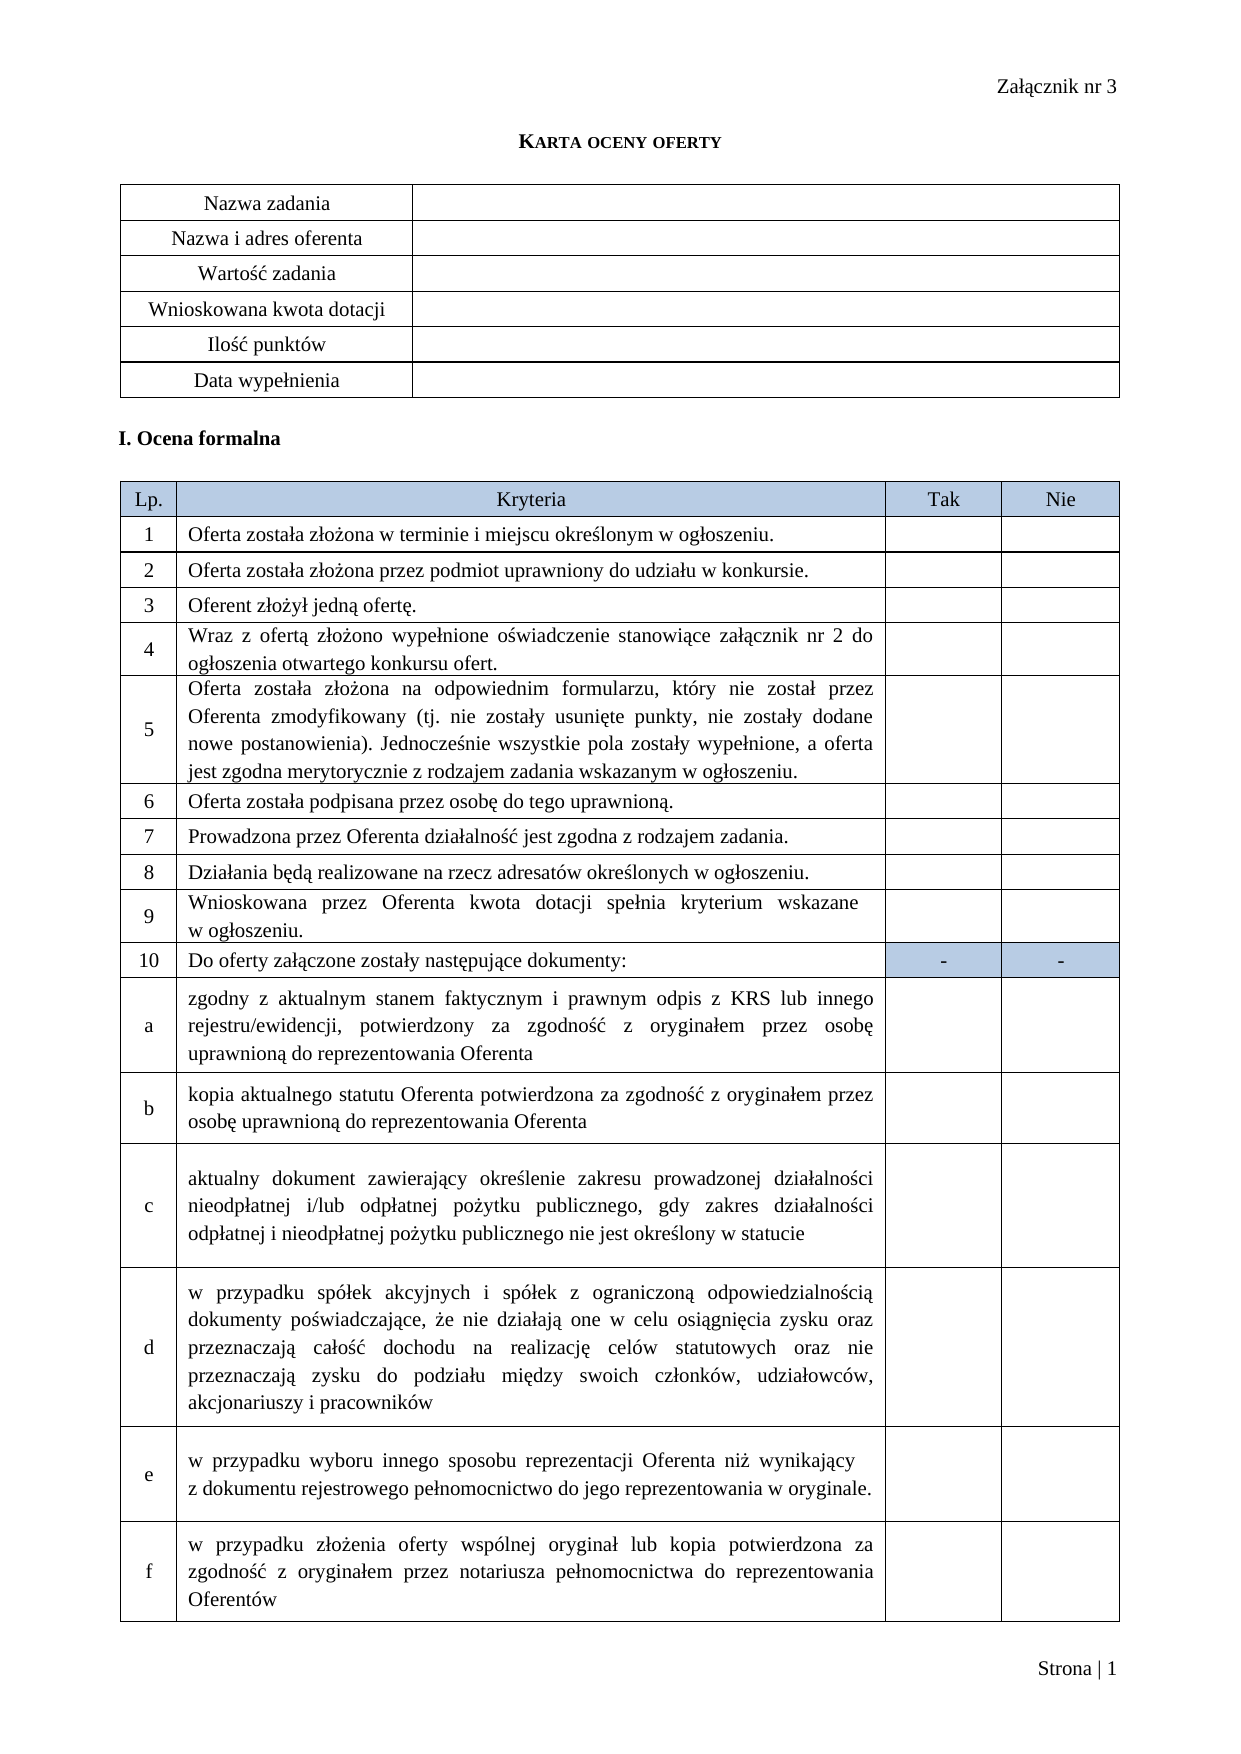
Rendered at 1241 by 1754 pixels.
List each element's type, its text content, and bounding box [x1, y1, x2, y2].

table_cell 8 [121, 855, 176, 889]
text I. Ocena formalna [118, 425, 1122, 449]
table_cell Wartość zadania [121, 256, 412, 291]
table_cell w przypadku wyboru innego sposobu reprezentacji Oferenta niż wynikający z dokumentu rejestrowego pełnomocnictwo do jego reprezentowania w oryginale. [177, 1427, 885, 1521]
table_cell [886, 588, 1001, 622]
table_cell Oferent złożył jedną ofertę. [177, 588, 885, 622]
table_cell - [886, 943, 1001, 977]
table_cell zgodny z aktualnym stanem faktycznym i prawnym odpis z KRS lub innego rejestru/ewidencji, potwierdzony za zgodność z oryginałem przez osobę uprawnioną do reprezentowania Oferenta [177, 978, 885, 1072]
table_cell Prowadzona przez Oferenta działalność jest zgodna z rodzajem zadania. [177, 819, 885, 854]
table_cell [886, 1144, 1001, 1267]
table_cell [1002, 1427, 1119, 1521]
table_cell [1002, 676, 1119, 783]
table_header Nie [1002, 482, 1119, 516]
table_cell [413, 256, 1119, 291]
table_cell [1002, 1268, 1119, 1426]
table_cell Ilość punktów [121, 327, 412, 361]
table_cell Wraz z ofertą złożono wypełnione oświadczenie stanowiące załącznik nr 2 do ogłoszenia otwartego konkursu ofert. [177, 623, 885, 675]
table_header Nazwa zadania [121, 185, 412, 220]
table_cell Wnioskowana przez Oferenta kwota dotacji spełnia kryterium wskazane w ogłoszeniu. [177, 890, 885, 942]
table_cell [886, 978, 1001, 1072]
table_cell Oferta została podpisana przez osobę do tego uprawnioną. [177, 784, 885, 818]
table_cell [1002, 1144, 1119, 1267]
table_header Tak [886, 482, 1001, 516]
text Załącznik nr 3 [118, 74, 1122, 98]
table_cell 6 [121, 784, 176, 818]
table_cell [886, 676, 1001, 783]
table_cell Oferta została złożona na odpowiednim formularzu, który nie został przez Oferenta zmodyfikowany (tj. nie zostały usunięte punkty, nie zostały dodane nowe postanowienia). Jednocześnie wszystkie pola zostały wypełnione, a oferta jest zgodna merytorycznie z rodzajem zadania wskazanym w ogłoszeniu. [177, 676, 885, 783]
table_cell [1002, 517, 1119, 551]
table_cell [886, 623, 1001, 675]
table_cell [1002, 978, 1119, 1072]
table_cell Działania będą realizowane na rzecz adresatów określonych w ogłoszeniu. [177, 855, 885, 889]
table_cell 5 [121, 676, 176, 783]
table_cell [1002, 784, 1119, 818]
table_cell [413, 363, 1119, 397]
table_cell [886, 553, 1001, 587]
table_cell [413, 221, 1119, 255]
table_cell [886, 517, 1001, 551]
table_cell a [121, 978, 176, 1072]
text Karta oceny oferty [118, 129, 1122, 153]
table_cell e [121, 1427, 176, 1521]
table_cell aktualny dokument zawierający określenie zakresu prowadzonej działalności nieodpłatnej i/lub odpłatnej pożytku publicznego, gdy zakres działalności odpłatnej i nieodpłatnej pożytku publicznego nie jest określony w statucie [177, 1144, 885, 1267]
table_cell [886, 890, 1001, 942]
table_cell kopia aktualnego statutu Oferenta potwierdzona za zgodność z oryginałem przez osobę uprawnioną do reprezentowania Oferenta [177, 1073, 885, 1143]
table_cell Do oferty załączone zostały następujące dokumenty: [177, 943, 885, 977]
table_cell 7 [121, 819, 176, 854]
table_header Kryteria [177, 482, 885, 516]
table_cell [886, 784, 1001, 818]
table_cell [1002, 819, 1119, 854]
table_cell [1002, 855, 1119, 889]
table_cell [1002, 1522, 1119, 1621]
table_cell [1002, 623, 1119, 675]
table_cell [886, 1522, 1001, 1621]
table_cell [1002, 890, 1119, 942]
table_cell b [121, 1073, 176, 1143]
table_cell [413, 327, 1119, 361]
table_cell 1 [121, 517, 176, 551]
table_cell - [1002, 943, 1119, 977]
table_cell [413, 292, 1119, 326]
table_cell 2 [121, 553, 176, 587]
table_cell 10 [121, 943, 176, 977]
table_cell [886, 1427, 1001, 1521]
table_cell c [121, 1144, 176, 1267]
table_cell [886, 855, 1001, 889]
table_cell 3 [121, 588, 176, 622]
table_header [413, 185, 1119, 220]
table_cell [1002, 1073, 1119, 1143]
table_cell w przypadku spółek akcyjnych i spółek z ograniczoną odpowiedzialnością dokumenty poświadczające, że nie działają one w celu osiągnięcia zysku oraz przeznaczają całość dochodu na realizację celów statutowych oraz nie przeznaczają zysku do podziału między swoich członków, udziałowców, akcjonariuszy i pracowników [177, 1268, 885, 1426]
table_cell [886, 1268, 1001, 1426]
table_cell Oferta została złożona przez podmiot uprawniony do udziału w konkursie. [177, 553, 885, 587]
table_cell [1002, 553, 1119, 587]
table_cell f [121, 1522, 176, 1621]
table_cell Wnioskowana kwota dotacji [121, 292, 412, 326]
table_cell Nazwa i adres oferenta [121, 221, 412, 255]
table_cell d [121, 1268, 176, 1426]
table_cell Oferta została złożona w terminie i miejscu określonym w ogłoszeniu. [177, 517, 885, 551]
table_cell 9 [121, 890, 176, 942]
table_cell [886, 819, 1001, 854]
table_cell 4 [121, 623, 176, 675]
table_cell [886, 1073, 1001, 1143]
table_header Lp. [121, 482, 176, 516]
table_cell Data wypełnienia [121, 363, 412, 397]
table_cell [1002, 588, 1119, 622]
table_cell w przypadku złożenia oferty wspólnej oryginał lub kopia potwierdzona za zgodność z oryginałem przez notariusza pełnomocnictwa do reprezentowania Oferentów [177, 1522, 885, 1621]
